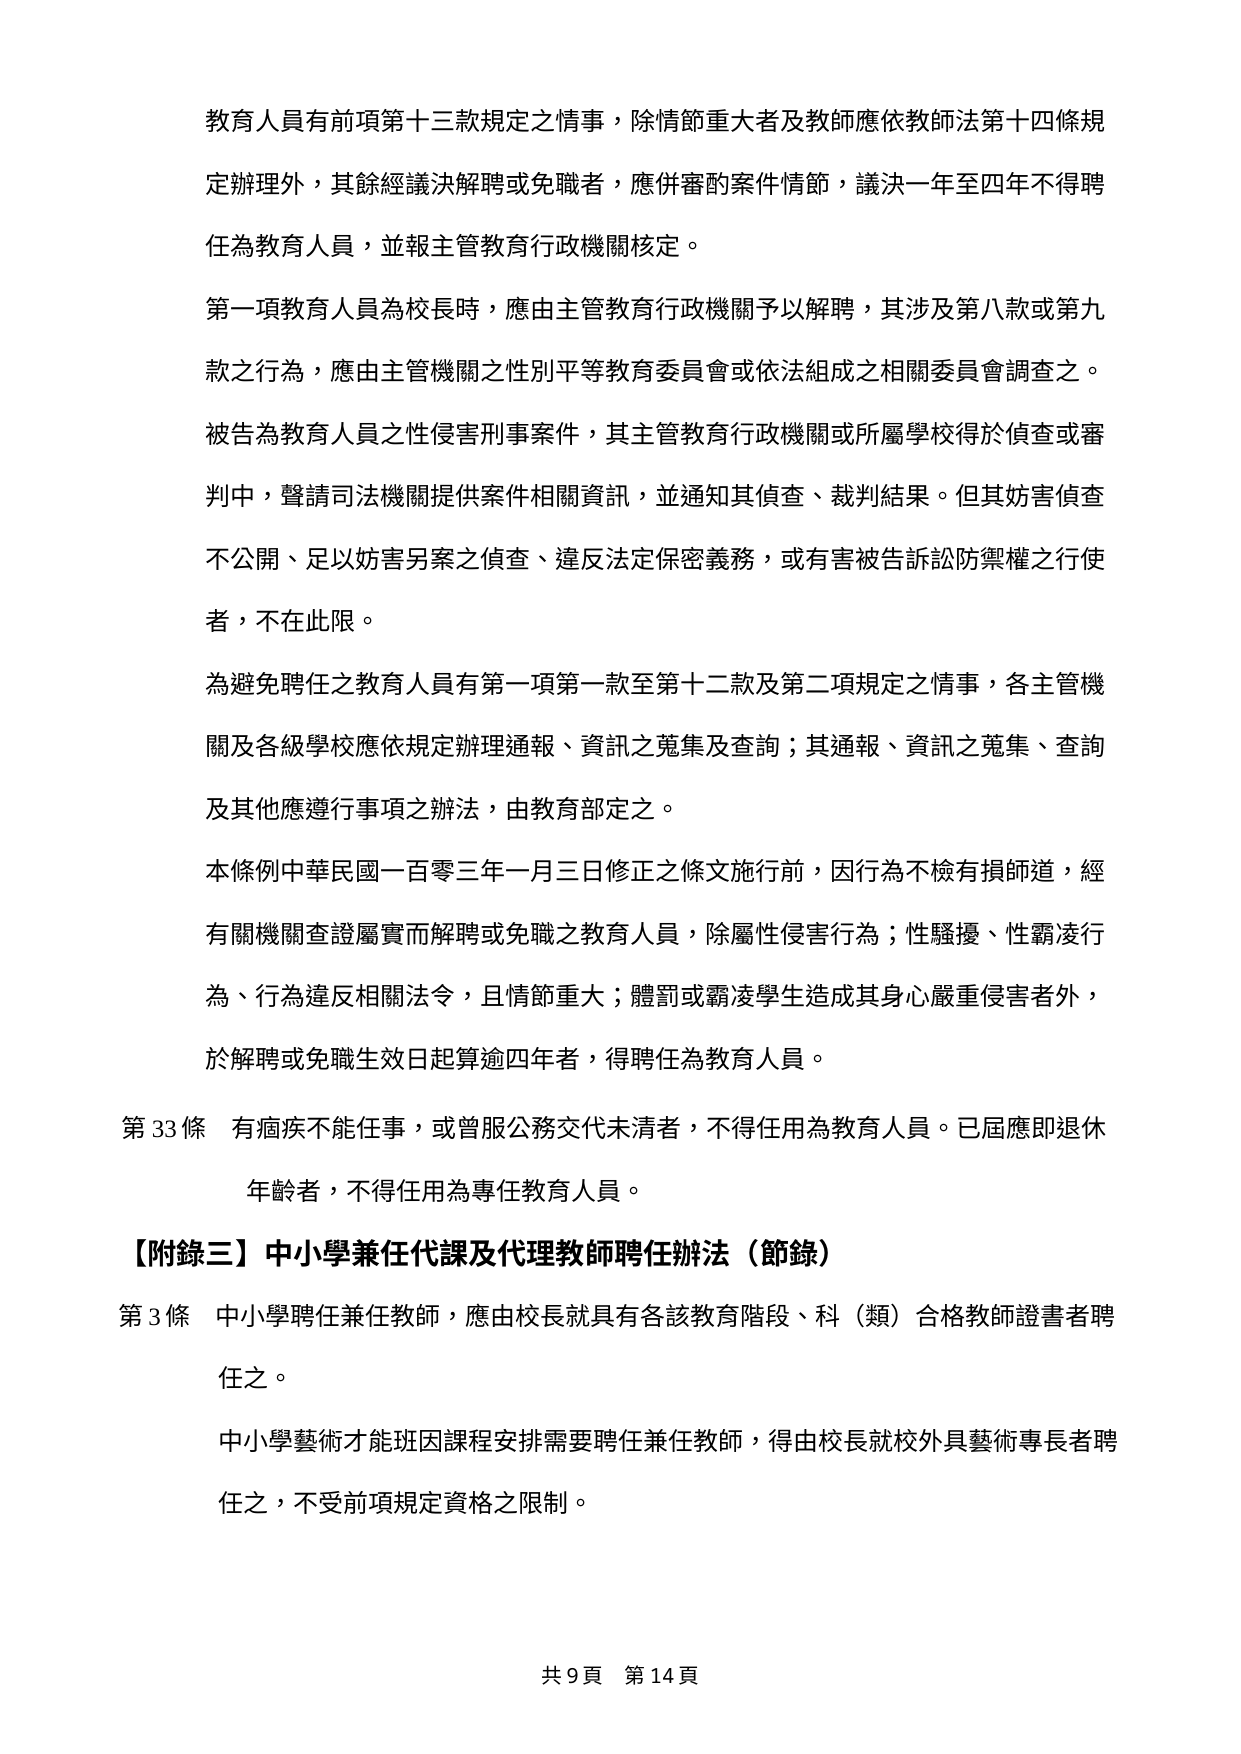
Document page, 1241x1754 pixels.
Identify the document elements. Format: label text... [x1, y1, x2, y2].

text 為避免聘任之教育人員有第一項第一款至第十二款及第二項規定之情事，各主管機關及各級學校應依規定辦理通報、資訊之蒐集及查詢；其通報、資訊之蒐集、查詢及其他應遵行事項之辦法，由教育部定之。 [206, 641, 1122, 828]
text 第33條 有痼疾不能任事，或曾服公務交代未清者，不得任用為教育人員。已屆應即退休年齡者，不得任用為專任教育人員。 [122, 1085, 1122, 1210]
text 中小學藝術才能班因課程安排需要聘任兼任教師，得由校長就校外具藝術專長者聘任之，不受前項規定資格之限制。 [218, 1397, 1122, 1522]
text 本條例中華民國一百零三年一月三日修正之條文施行前，因行為不檢有損師道，經有關機關查證屬實而解聘或免職之教育人員，除屬性侵害行為；性騷擾、性霸凌行為、行為違反相關法令，且情節重大；體罰或霸凌學生造成其身心嚴重侵害者外，於解聘或免職生效日起算逾四年者，得聘任為教育人員。 [206, 828, 1122, 1078]
text 第3條 中小學聘任兼任教師，應由校長就具有各該教育階段、科（類）合格教師證書者聘任之。 [118, 1272, 1122, 1397]
text 被告為教育人員之性侵害刑事案件，其主管教育行政機關或所屬學校得於偵查或審判中，聲請司法機關提供案件相關資訊，並通知其偵查、裁判結果。但其妨害偵查不公開、足以妨害另案之偵查、違反法定保密義務，或有害被告訴訟防禦權之行使者，不在此限。 [206, 391, 1122, 641]
text 【附錄三】中小學兼任代課及代理教師聘任辦法（節錄） [118, 1210, 1122, 1272]
text 教育人員有前項第十三款規定之情事，除情節重大者及教師應依教師法第十四條規定辦理外，其餘經議決解聘或免職者，應併審酌案件情節，議決一年至四年不得聘任為教育人員，並報主管教育行政機關核定。 [206, 78, 1122, 266]
text 第一項教育人員為校長時，應由主管教育行政機關予以解聘，其涉及第八款或第九款之行為，應由主管機關之性別平等教育委員會或依法組成之相關委員會調查之。 [206, 266, 1122, 391]
